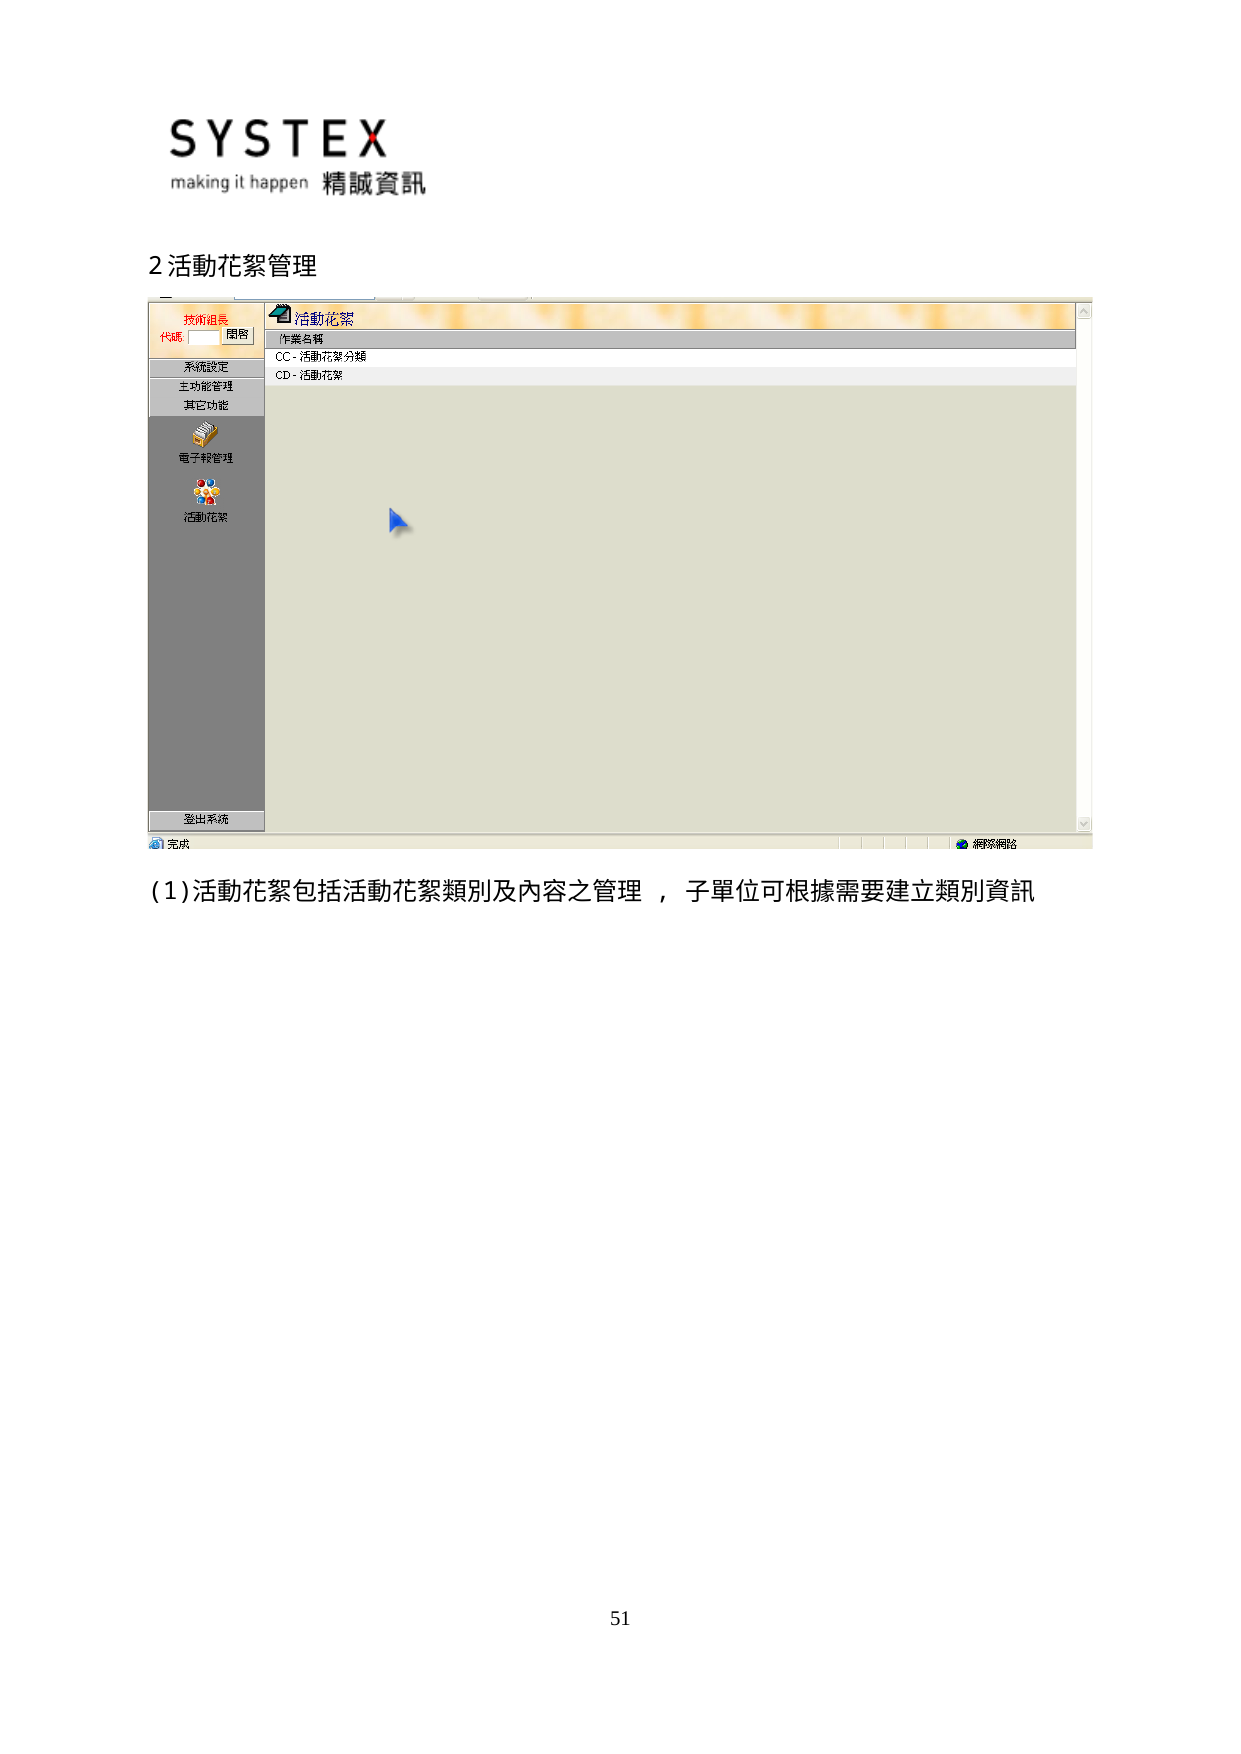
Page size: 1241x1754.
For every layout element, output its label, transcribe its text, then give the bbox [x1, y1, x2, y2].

text (1)活動花絮包括活動花絮類別及內容之管理 , 子單位可根據需要建立類別資訊 [148, 849, 1092, 911]
text 2活動花絮管理 [148, 223, 1092, 286]
